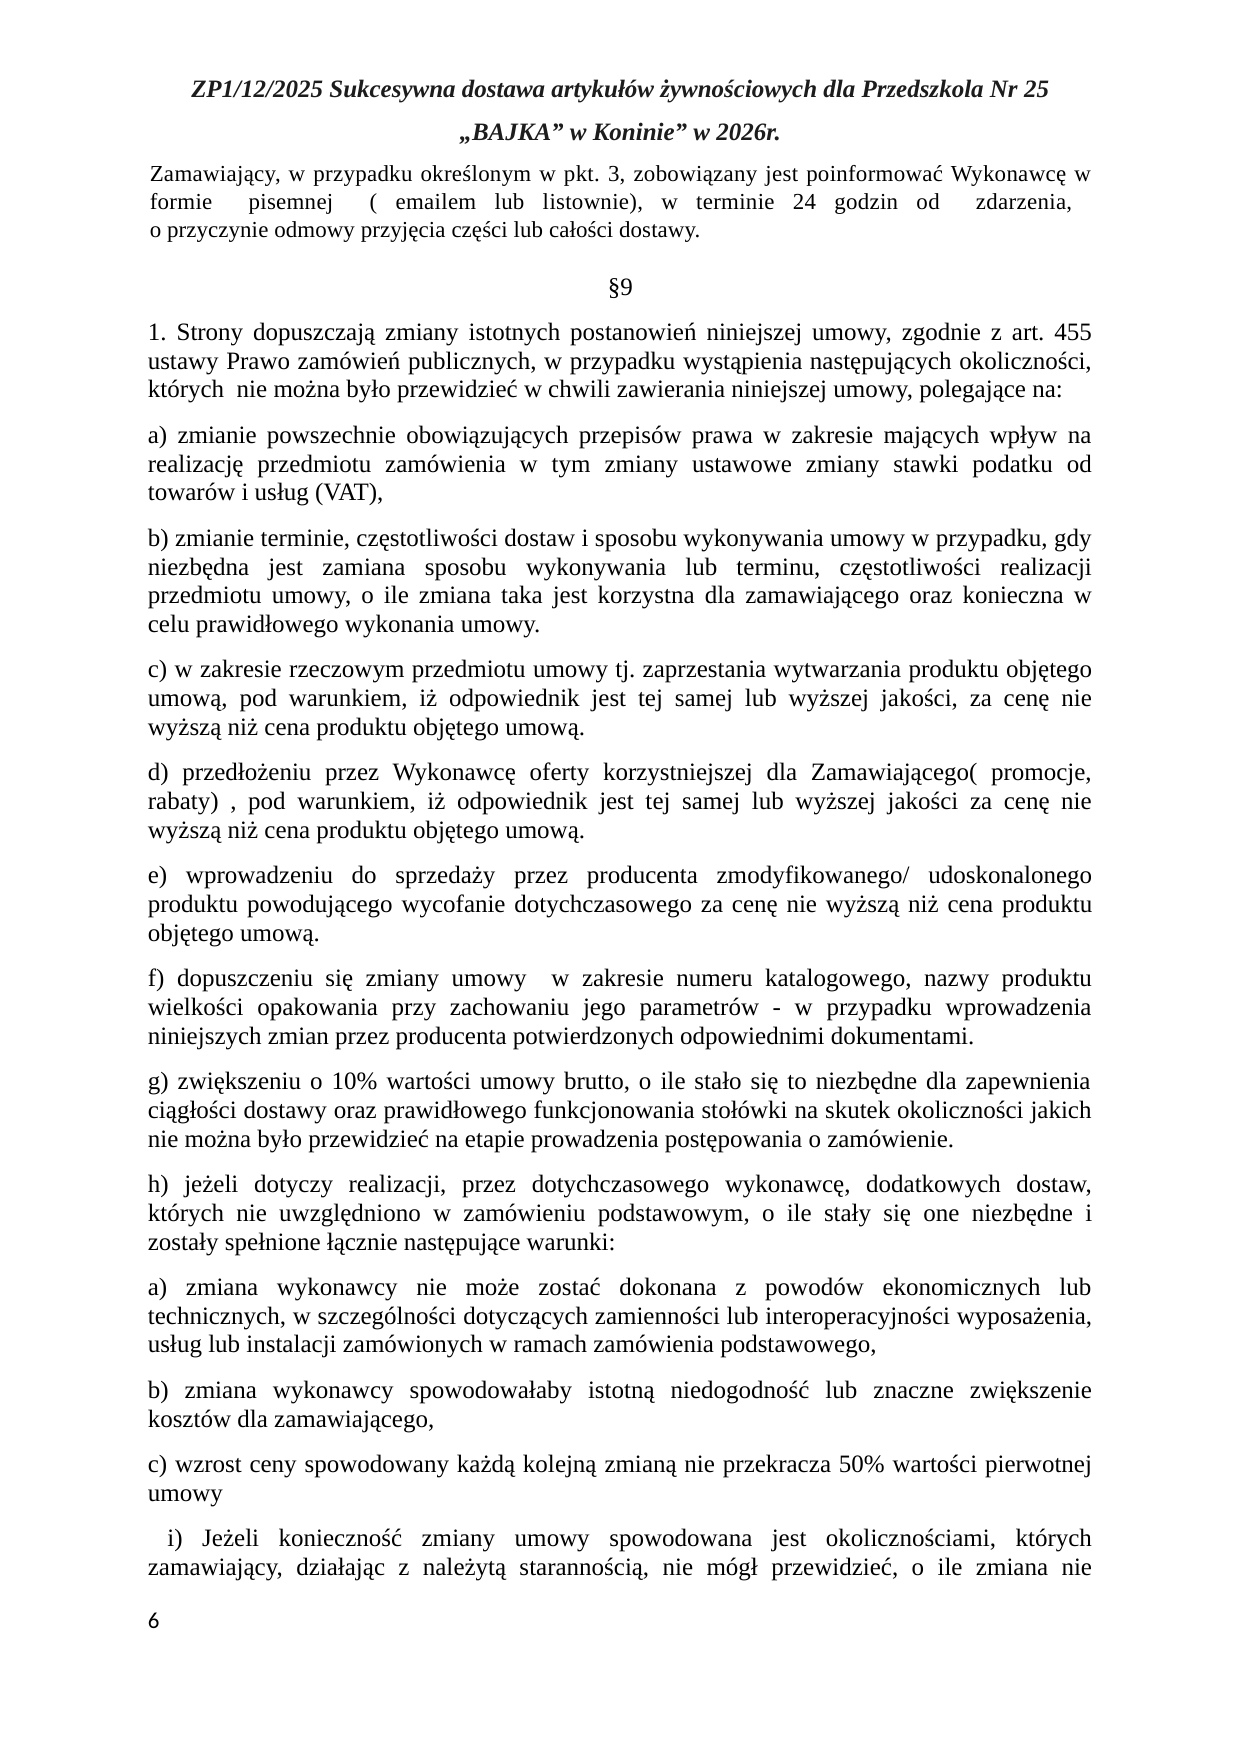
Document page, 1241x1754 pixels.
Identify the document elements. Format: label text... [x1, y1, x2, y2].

text b) zmianie terminie, częstotliwości dostaw i sposobu wykonywania umowy w przypadku, gdy niezbędna jest zamiana sposobu wykonywania lub terminu, częstotliwości realizacji przedmiotu umowy, o ile zmiana taka jest korzystna dla zamawiającego oraz konieczna w celu prawidłowego wykonania umowy. [148, 523, 1093, 638]
text h) jeżeli dotyczy realizacji, przez dotychczasowego wykonawcę, dodatkowych dostaw, których nie uwzględniono w zamówieniu podstawowym, o ile stały się one niezbędne i zostały spełnione łącznie następujące warunki: [148, 1169, 1093, 1255]
text f) dopuszczeniu się zmiany umowy w zakresie numeru katalogowego, nazwy produktu wielkości opakowania przy zachowaniu jego parametrów - w przypadku wprowadzenia niniejszych zmian przez producenta potwierdzonych odpowiednimi dokumentami. [148, 963, 1093, 1049]
text c) wzrost ceny spowodowany każdą kolejną zmianą nie przekracza 50% wartości pierwotnej umowy [148, 1449, 1093, 1507]
list Zamawiający, w przypadku określonym w pkt. 3, zobowiązany jest poinformować Wykonawcę w formie pisemnej ( emailem lub listownie), w terminie 24 godzin od zdarzenia, o przyczynie odmowy przyjęcia części lub całości dostawy. [149, 159, 1093, 243]
text b) zmiana wykonawcy spowodowałaby istotną niedogodność lub znaczne zwiększenie kosztów dla zamawiającego, [148, 1375, 1093, 1432]
text 1. Strony dopuszczają zmiany istotnych postanowień niniejszej umowy, zgodnie z art. 455 ustawy Prawo zamówień publicznych, w przypadku wystąpienia następujących okoliczności, których nie można było przewidzieć w chwili zawierania niniejszej umowy, polegające na: [148, 317, 1093, 403]
text d) przedłożeniu przez Wykonawcę oferty korzystniejszej dla Zamawiającego( promocje, rabaty) , pod warunkiem, iż odpowiednik jest tej samej lub wyższej jakości za cenę nie wyższą niż cena produktu objętego umową. [148, 757, 1093, 844]
text i) Jeżeli konieczność zmiany umowy spowodowana jest okolicznościami, których zamawiający, działając z należytą starannością, nie mógł przewidzieć, o ile zmiana nie [148, 1523, 1093, 1581]
text e) wprowadzeniu do sprzedaży przez producenta zmodyfikowanego/ udoskonalonego produktu powodującego wycofanie dotychczasowego za cenę nie wyższą niż cena produktu objętego umową. [148, 860, 1093, 947]
text a) zmiana wykonawcy nie może zostać dokonana z powodów ekonomicznych lub technicznych, w szczególności dotyczących zamienności lub interoperacyjności wyposażenia, usług lub instalacji zamówionych w ramach zamówienia podstawowego, [148, 1272, 1093, 1358]
text c) w zakresie rzeczowym przedmiotu umowy tj. zaprzestania wytwarzania produktu objętego umową, pod warunkiem, iż odpowiednik jest tej samej lub wyższej jakości, za cenę nie wyższą niż cena produktu objętego umową. [148, 654, 1093, 741]
text §9 [148, 243, 1093, 300]
text g) zwiększeniu o 10% wartości umowy brutto, o ile stało się to niezbędne dla zapewnienia ciągłości dostawy oraz prawidłowego funkcjonowania stołówki na skutek okoliczności jakich nie można było przewidzieć na etapie prowadzenia postępowania o zamówienie. [148, 1066, 1093, 1152]
text a) zmianie powszechnie obowiązujących przepisów prawa w zakresie mających wpływ na realizację przedmiotu zamówienia w tym zmiany ustawowe zmiany stawki podatku od towarów i usług (VAT), [148, 420, 1093, 506]
